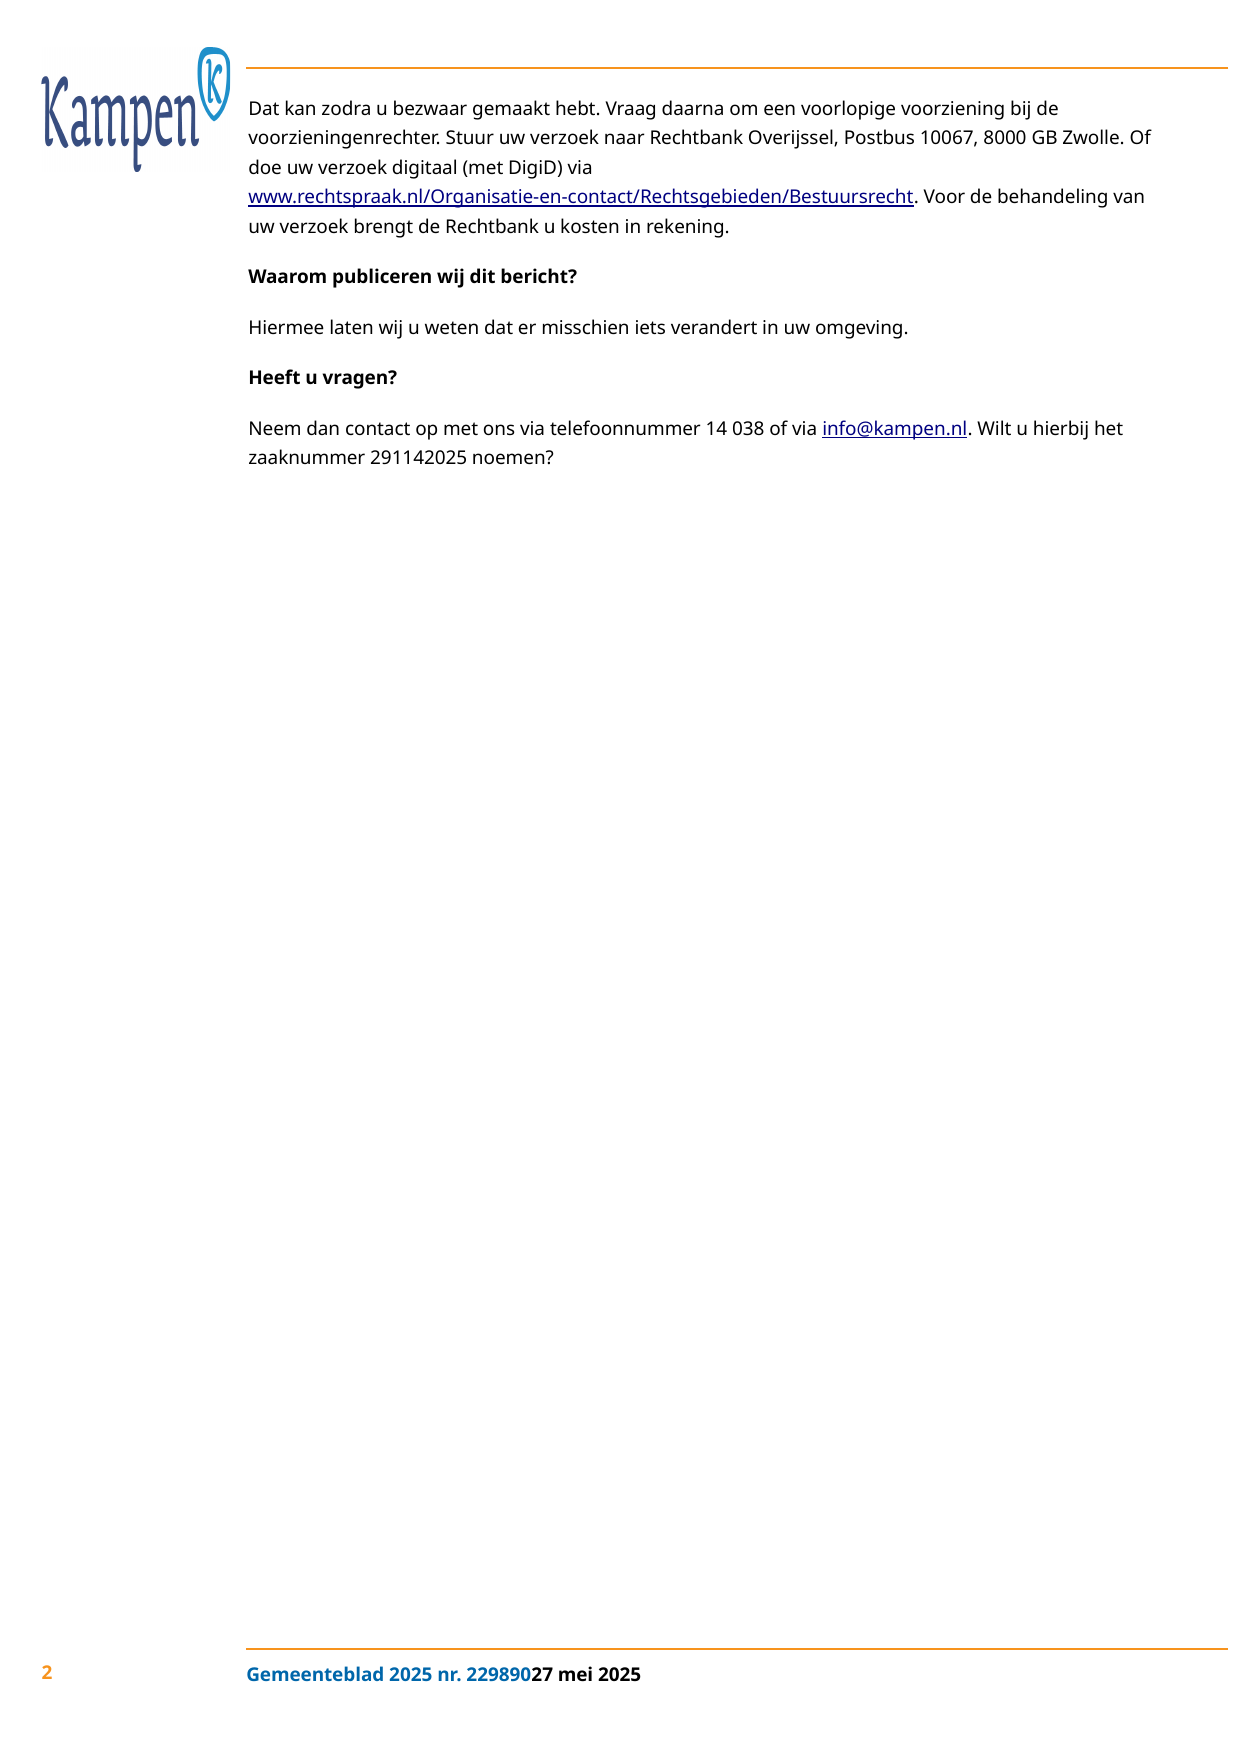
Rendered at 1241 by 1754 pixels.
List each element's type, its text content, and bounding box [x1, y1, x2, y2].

text Dat kan zodra u bezwaar gemaakt hebt. Vraag daarna om een voorlopige voorziening bij de voorzieningenrechter. Stuur uw verzoek naar Rechtbank Overijssel, Postbus 10067, 8000 GB Zwolle. Of doe uw verzoek digitaal (met DigiD) via www.rechtspraak.nl/Organisatie-en-contact/Rechtsgebieden/Bestuursrecht. Voor de behandeling van uw verzoek brengt de Rechtbank u kosten in rekening. [248, 95, 1152, 239]
picture [41, 47, 231, 172]
text Waarom publiceren wij dit bericht? [248, 263, 1152, 289]
text Hiermee laten wij u weten dat er misschien iets verandert in uw omgeving. [248, 314, 1152, 340]
text Neem dan contact op met ons via telefoonnummer 14 038 of via info@kampen.nl. Wilt u hierbij het zaaknummer 291142025 noemen? [248, 415, 1152, 470]
text Heeft u vragen? [248, 364, 1152, 390]
